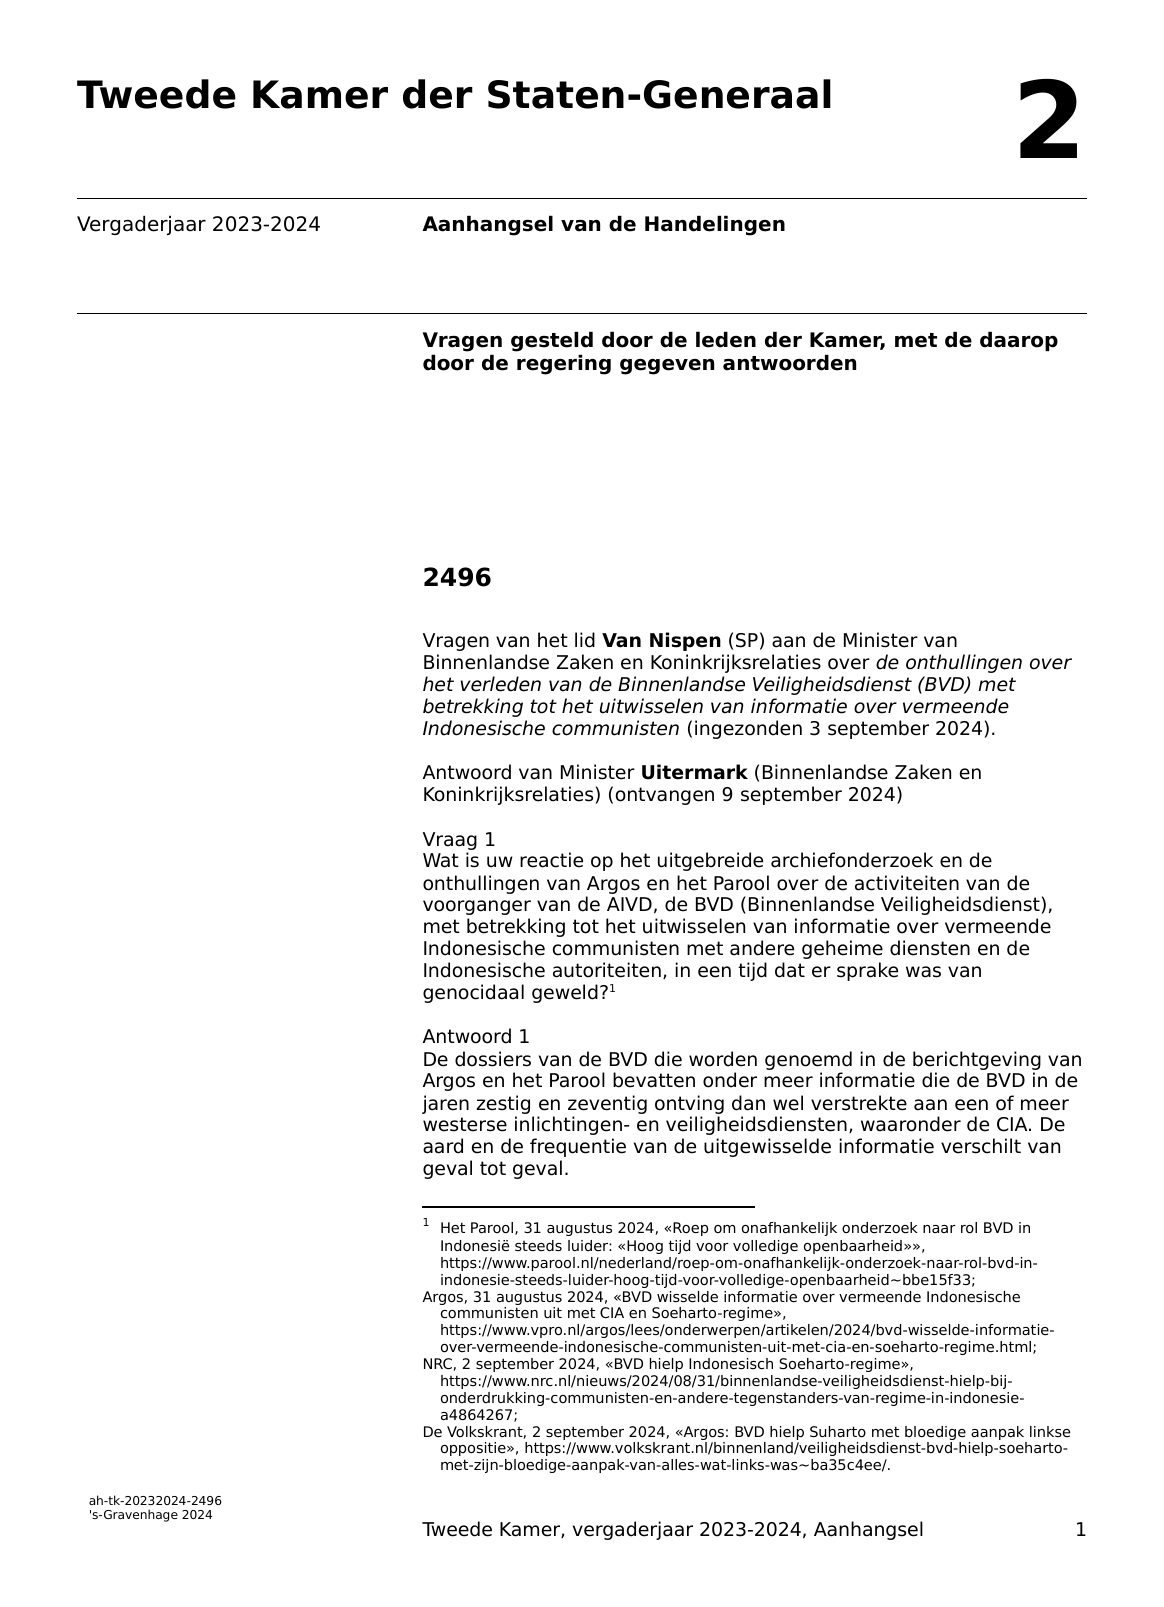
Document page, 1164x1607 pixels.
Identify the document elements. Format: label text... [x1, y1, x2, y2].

text 's-Gravenhage 2024 [88, 1508, 323, 1522]
text Antwoord van Minister Uitermark (Binnenlandse Zaken en Koninkrijksrelaties) (ontvangen 9 september 2024) [422, 762, 1087, 806]
text De dossiers van de BVD die worden genoemd in de berichtgeving van Argos en het Parool bevatten onder meer informatie die de BVD in de jaren zestig en zeventig ontving dan wel verstrekte aan een of meer westerse inlichtingen- en veiligheidsdiensten, waaronder de CIA. De aard en de frequentie van de uitgewisselde informatie verschilt van geval tot geval. [422, 1048, 1087, 1180]
text NRC, 2 september 2024, «BVD hielp Indonesisch Soeharto-regime», https://www.nrc.nl/nieuws/2024/08/31/binnenlandse-veiligheidsdienst-hielp-bij-onderdrukking-communisten-en-andere-tegenstanders-van-regime-in-indonesie-a4864267; [422, 1356, 1087, 1424]
text De Volkskrant, 2 september 2024, «Argos: BVD hielp Suharto met bloedige aanpak linkse oppositie», https://www.volkskrant.nl/binnenland/veiligheidsdienst-bvd-hielp-soeharto-met-zijn-bloedige-aanpak-van-alles-wat-links-was~ba35c4ee/. [422, 1424, 1087, 1474]
text ah-tk-20232024-2496 [88, 1494, 323, 1508]
text Vraag 1 [422, 828, 1087, 850]
table_cell Vergaderjaar 2023-2024 [77, 199, 422, 313]
text Vragen van het lid Van Nispen (SP) aan de Minister van Binnenlandse Zaken en Koninkrijksrelaties over de onthullingen over het verleden van de Binnenlandse Veiligheidsdienst (BVD) met betrekking tot het uitwisselen van informatie over vermeende Indonesische communisten (ingezonden 3 september 2024). [422, 630, 1087, 740]
table_cell [77, 314, 422, 375]
text Wat is uw reactie op het uitgebreide archiefonderzoek en de onthullingen van Argos en het Parool over de activiteiten van de voorganger van de AIVD, de BVD (Binnenlandse Veiligheidsdienst), met betrekking tot het uitwisselen van informatie over vermeende Indonesische communisten met andere geheime diensten en de Indonesische autoriteiten, in een tijd dat er sprake was van genocidaal geweld? [422, 850, 1087, 1004]
text Antwoord 1 [422, 1026, 1087, 1048]
text 2496 [422, 563, 1087, 592]
text Het Parool, 31 augustus 2024, «Roep om onafhankelijk onderzoek naar rol BVD in Indonesië steeds luider: «Hoog tijd voor volledige openbaarheid»», https://www.parool.nl/nederland/roep-om-onafhankelijk-onderzoek-naar-rol-bvd-in-indonesie-steeds-luider-hoog-tijd-voor-volledige-openbaarheid~bbe15f33; [422, 1216, 1087, 1289]
table_header Tweede Kamer der Staten-Generaal [77, 59, 886, 198]
table_header 2 [886, 59, 1087, 198]
table_cell Vragen gesteld door de leden der Kamer, met de daarop door de regering gegeven antwoorden [422, 314, 1087, 375]
table_cell Aanhangsel van de Handelingen [422, 199, 1087, 313]
text Argos, 31 augustus 2024, «BVD wisselde informatie over vermeende Indonesische communisten uit met CIA en Soeharto-regime», https://www.vpro.nl/argos/lees/onderwerpen/artikelen/2024/bvd-wisselde-informatie-over-vermeende-indonesische-communisten-uit-met-cia-en-soeharto-regime.html; [422, 1289, 1087, 1356]
